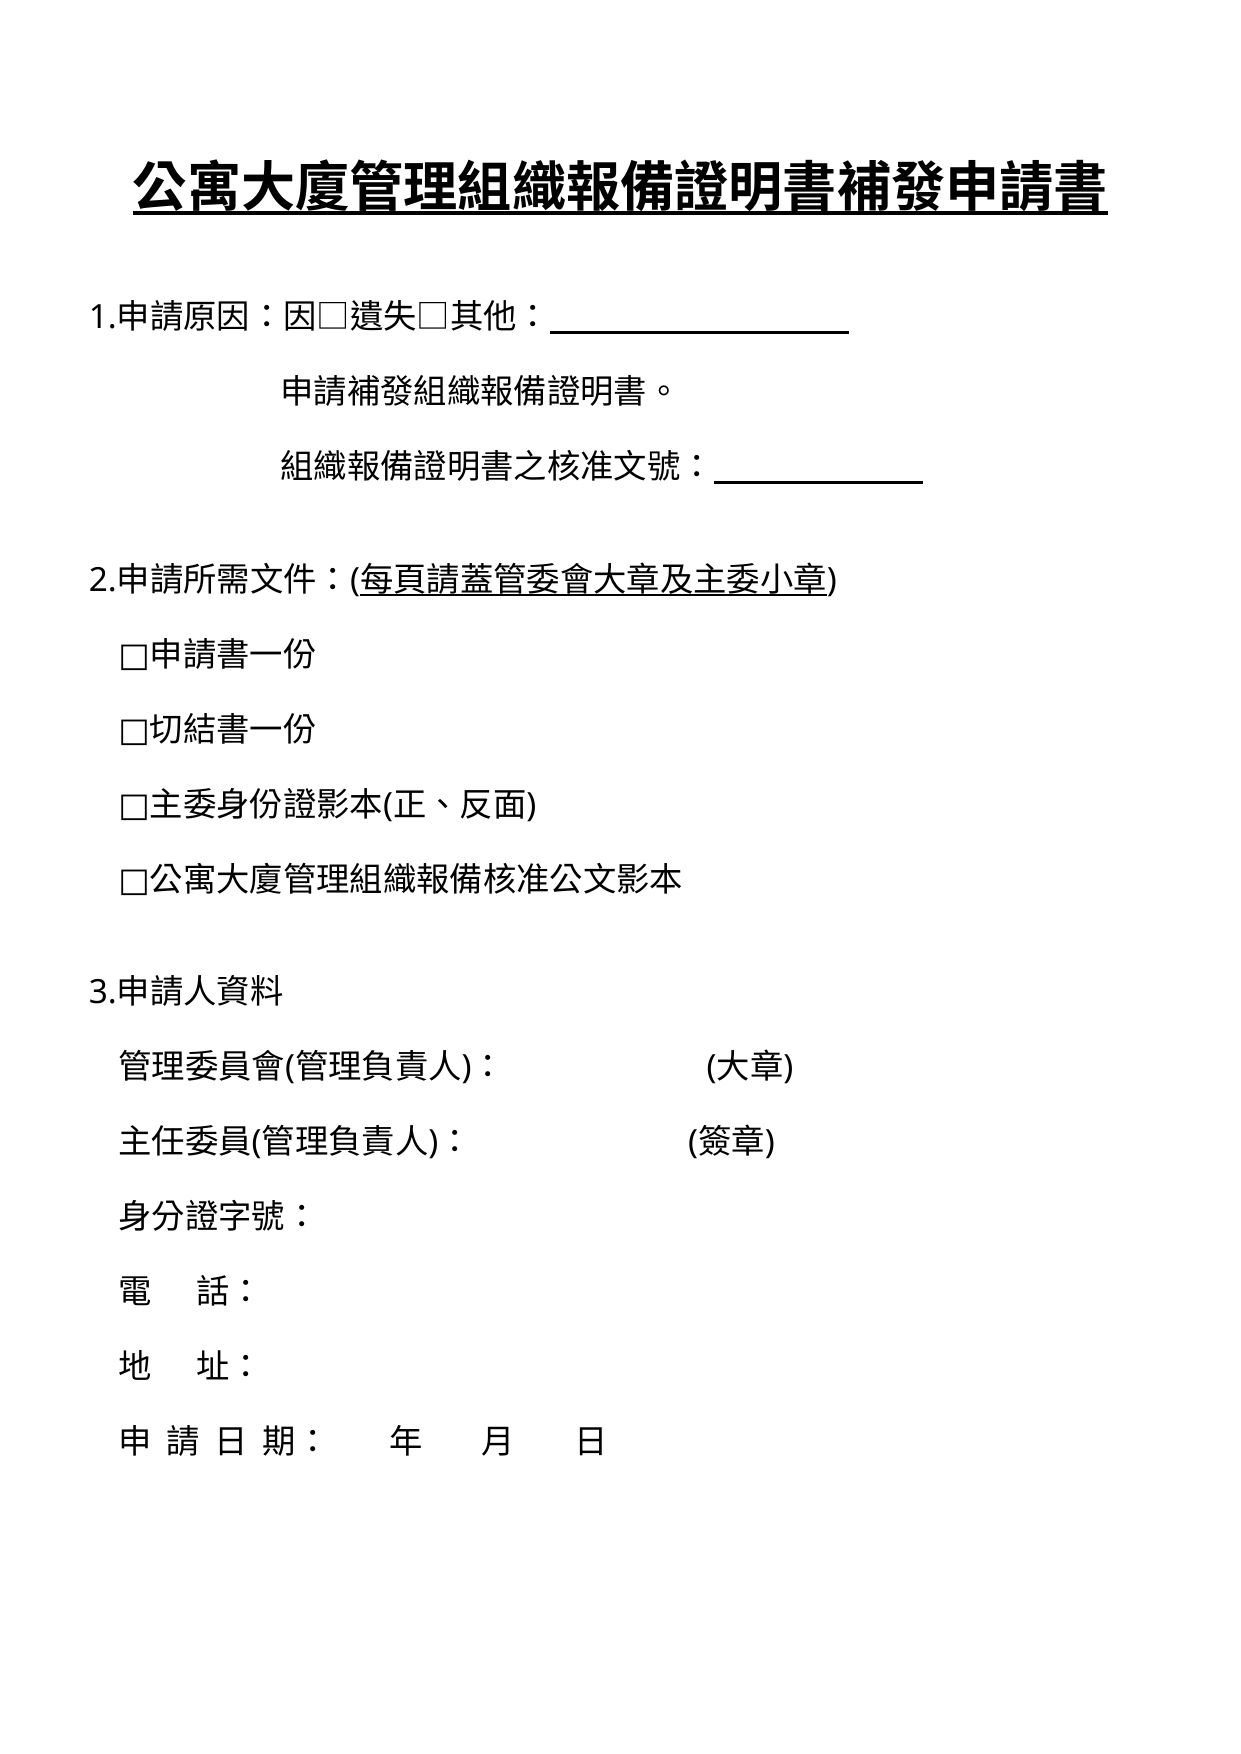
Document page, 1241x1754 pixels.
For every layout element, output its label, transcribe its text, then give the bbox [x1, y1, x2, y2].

text 公寓大廈管理組織報備證明書補發申請書 [89, 127, 1152, 239]
text □切結書一份 [118, 689, 1152, 764]
text 1.申請原因：因□遺失□其他： [89, 277, 1152, 352]
text 組織報備證明書之核准文號： [280, 427, 1152, 502]
text 3.申請人資料 [89, 952, 1152, 1027]
text 管理委員會(管理負責人)： (大章) [118, 1027, 1152, 1102]
text 申 請 日 期： 年 月 日 [118, 1402, 1018, 1477]
text □申請書一份 [118, 614, 1152, 689]
text 2.申請所需文件：(每頁請蓋管委會大章及主委小章) [89, 539, 1152, 614]
text □主委身份證影本(正、反面) [118, 764, 1152, 839]
text □公寓大廈管理組織報備核准公文影本 [118, 839, 1152, 914]
text 身分證字號： [118, 1177, 1152, 1252]
text 申請補發組織報備證明書。 [280, 352, 1152, 427]
text 地 址： [118, 1327, 1152, 1402]
text 電 話： [118, 1252, 1152, 1327]
text 主任委員(管理負責人)： (簽章) [118, 1102, 1152, 1177]
